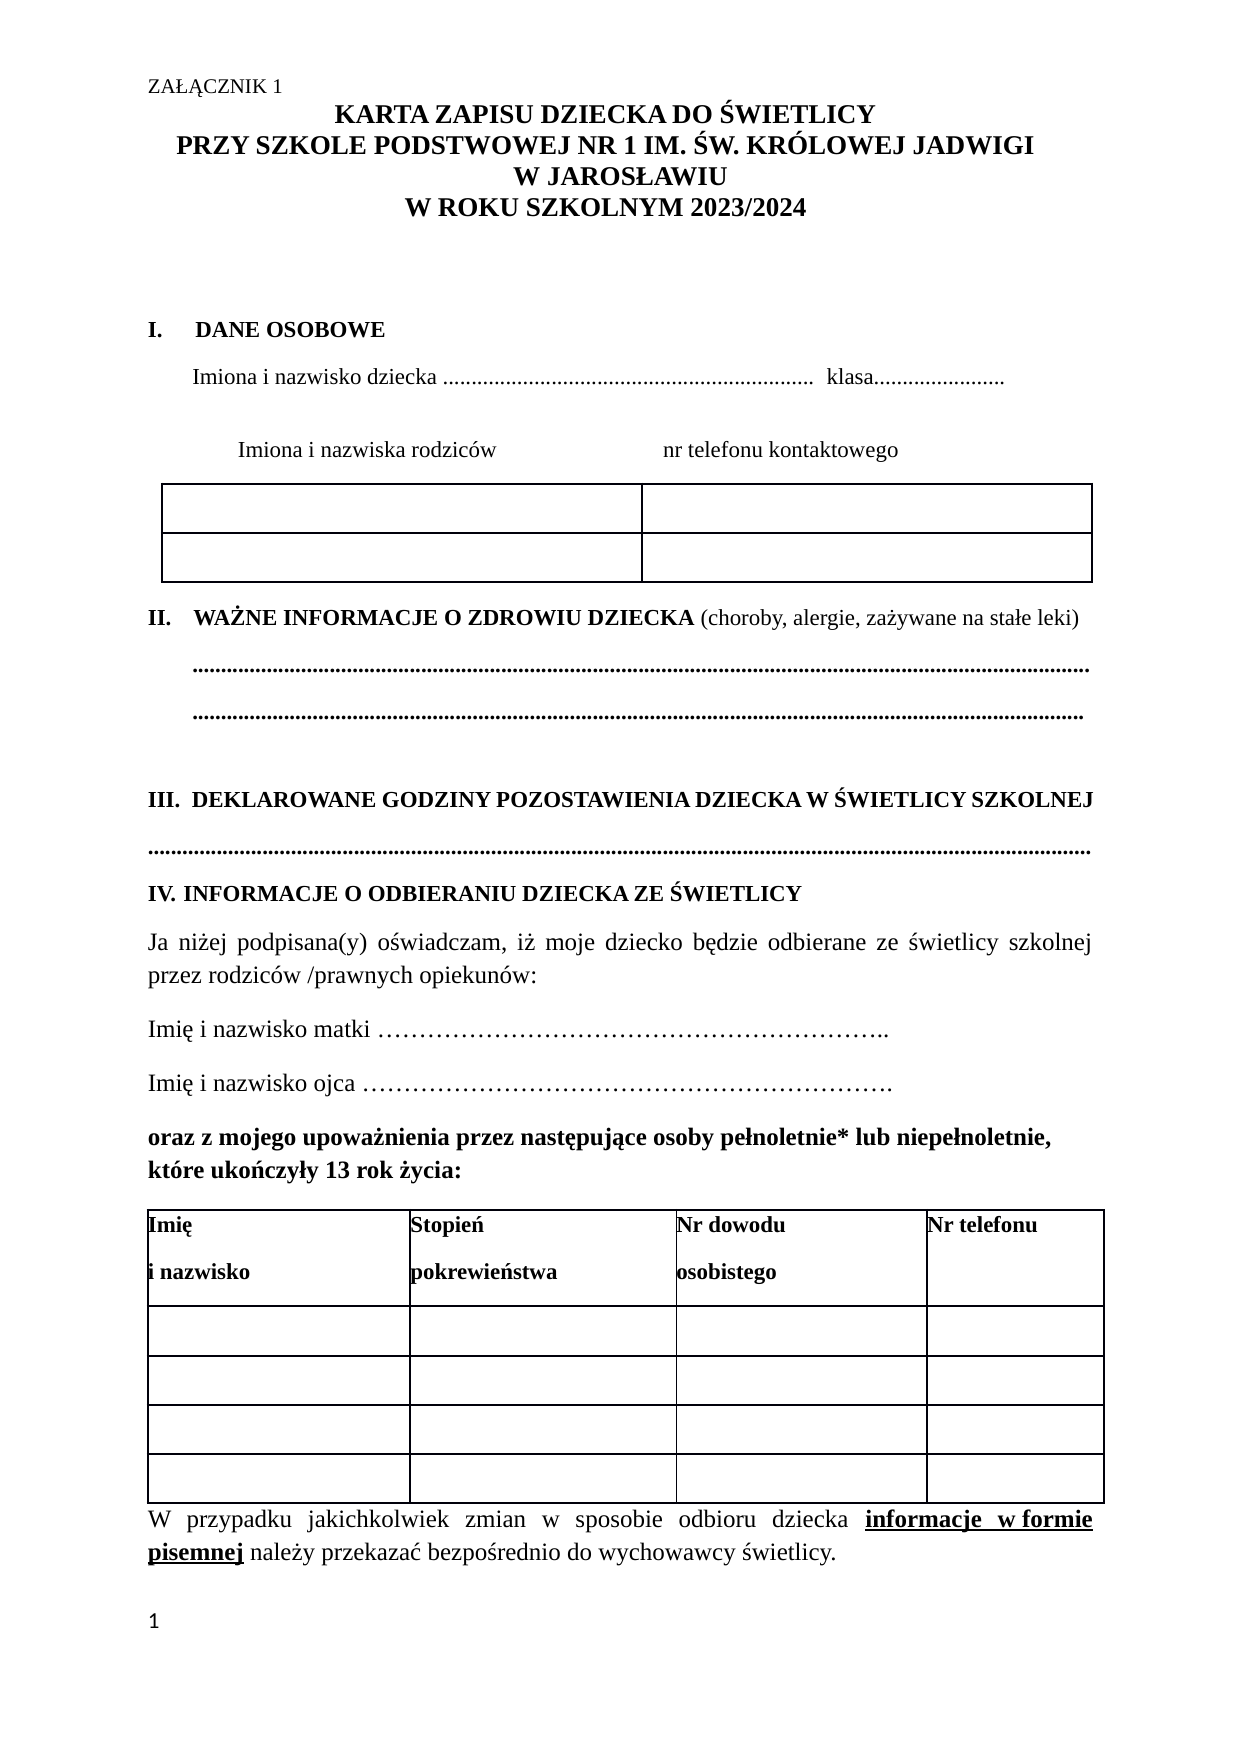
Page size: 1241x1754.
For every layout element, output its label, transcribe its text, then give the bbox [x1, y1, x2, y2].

text Imiona i nazwisko dziecka ................................................................. klasa....................... [192, 363, 1093, 389]
text Imiona i nazwiska rodziców nr telefonu kontaktowego [192, 436, 1093, 462]
table_cell [411, 1357, 676, 1404]
text oraz z mojego upoważnienia przez następujące osoby pełnoletnie* lub niepełnoletnie, które ukończyły 13 rok życia: [148, 1122, 1093, 1184]
table_cell [411, 1406, 676, 1453]
table_cell [928, 1406, 1103, 1453]
table_header [643, 485, 1091, 532]
text KARTA ZAPISU DZIECKA DO ŚWIETLICY [118, 98, 1093, 129]
table_cell [149, 1307, 409, 1354]
text W ROKU SZKOLNYM 2023/2024 [118, 191, 1093, 222]
table_cell [149, 1455, 409, 1502]
table_cell [677, 1307, 926, 1354]
table_cell [411, 1455, 676, 1502]
text Imię i nazwisko ojca ………………………………………………………. [148, 1068, 1093, 1097]
text ..................................................................................................................................................................... [148, 833, 1166, 859]
text III. DEKLAROWANE GODZINY POZOSTAWIENIA DZIECKA W ŚWIETLICY SZKOLNEJ [148, 786, 1166, 812]
text ............................................................................................................................................................. [192, 651, 1166, 677]
text ............................................................................................................................................................ [192, 698, 1166, 724]
table_cell [928, 1455, 1103, 1502]
table_header Nr telefonu [928, 1211, 1103, 1305]
text Ja niżej podpisana(y) oświadczam, iż moje dziecko będzie odbierane ze świetlicy szkolnej przez rodziców /prawnych opiekunów: [148, 927, 1093, 989]
table_cell [149, 1357, 409, 1404]
table_cell [677, 1455, 926, 1502]
text I. DANE OSOBOWE [148, 316, 1093, 343]
table_cell [677, 1406, 926, 1453]
table_cell [928, 1307, 1103, 1354]
table_header [163, 485, 641, 532]
text IV. INFORMACJE O ODBIERANIU DZIECKA ZE ŚWIETLICY [148, 880, 1166, 906]
table_cell [928, 1357, 1103, 1404]
table_cell [643, 534, 1091, 581]
text Imię i nazwisko matki …………………………………………………….. [148, 1014, 1093, 1043]
table_cell [163, 534, 641, 581]
table_cell [411, 1307, 676, 1354]
table_cell [677, 1357, 926, 1404]
table_header Imię i nazwisko [149, 1211, 409, 1305]
table_header Nr dowodu osobistego [677, 1211, 926, 1305]
table_header Stopień pokrewieństwa [411, 1211, 676, 1305]
table_cell [149, 1406, 409, 1453]
text Załącznik 1 [148, 74, 1093, 98]
text Przy szkole podstwowej nr 1 im. św. królowej jadwigi w jarosławiu [118, 129, 1093, 191]
text II. WAŻNE INFORMACJE O ZDROWIU DZIECKA (choroby, alergie, zażywane na stałe leki) [148, 603, 1166, 630]
text W przypadku jakichkolwiek zmian w sposobie odbioru dziecka informacje w formie pisemnej należy przekazać bezpośrednio do wychowawcy świetlicy. [148, 1504, 1093, 1566]
